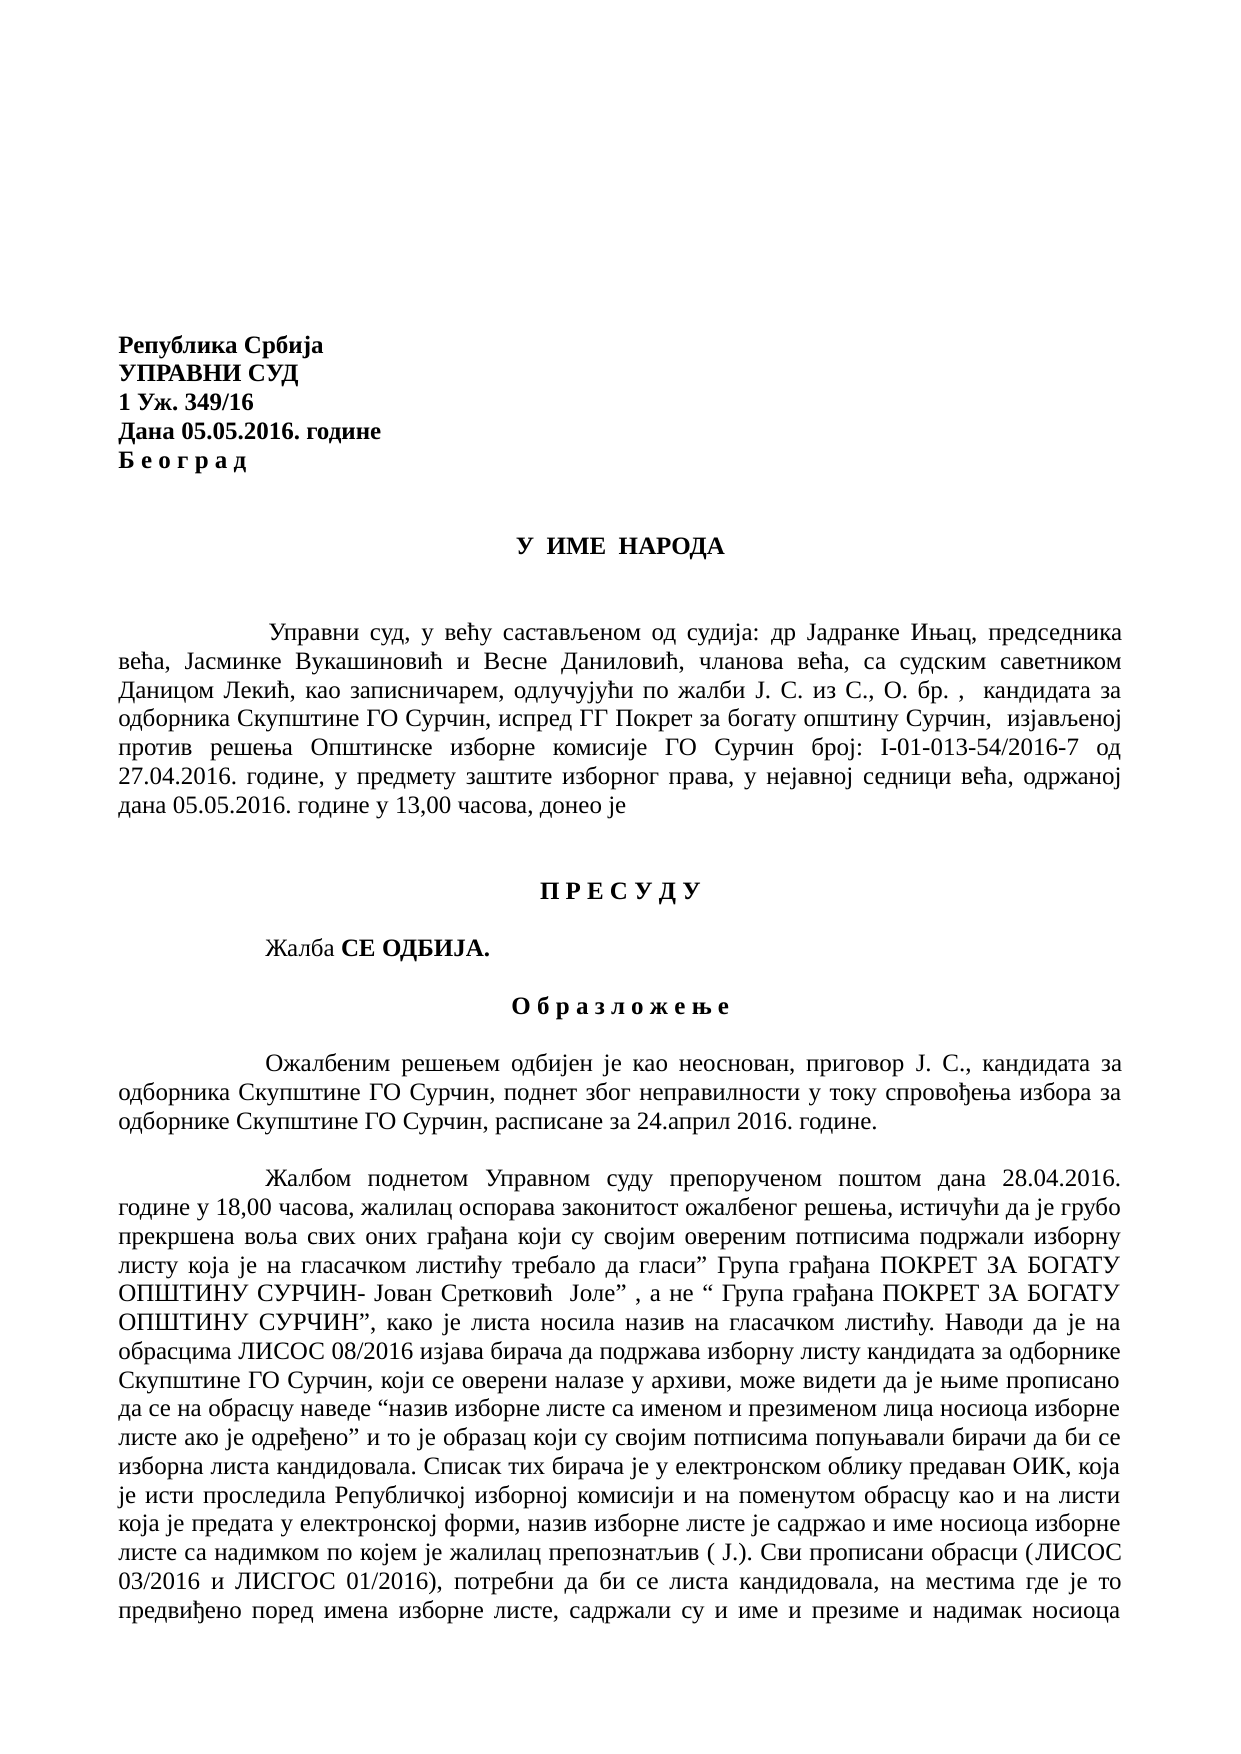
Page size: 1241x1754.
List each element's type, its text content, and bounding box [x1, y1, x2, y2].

text О б р а з л о ж е њ е [118, 991, 1122, 1020]
text 1 Уж. 349/16 [118, 387, 1122, 416]
text Жалбом поднетом Управном суду препорученом поштом дана 28.04.2016. године у 18,00 часова, жалилац оспорава законитост ожалбеног решења, истичући да је грубо прекршена воља свих оних грађана који су својим овереним потписима подржали изборну листу која је на гласачком листићу требало да гласи” Група грађана ПОКРЕТ ЗА БОГАТУ ОПШТИНУ СУРЧИН- Јован Сретковић Јоле” , а не “ Група грађана ПОКРЕТ ЗА БОГАТУ ОПШТИНУ СУРЧИН”, како је листа носила назив на гласачком листићу. Наводи да је на обрасцима ЛИСОС 08/2016 изјава бирача да подржава изборну листу кандидата за одборнике Скупштине ГО Сурчин, који се оверени налазе у архиви, може видети да је њиме прописано да се на обрасцу наведе “назив изборне листе са именом и презименом лица носиоца изборне листе ако је одређено” и то је образац који су својим потписима попуњавали бирачи да би се изборна листа кандидовала. Списак тих бирача је у електронском облику предаван ОИК, која је исти проследила Републичкој изборној комисији и на поменутом обрасцу као и на листи која је предата у електронској форми, назив изборне листе је садржао и име носиоца изборне листе са надимком по којем је жалилац препознатљив ( Ј.). Сви прописани обрасци (ЛИСОС 03/2016 и ЛИСГОС 01/2016), потребни да би се листа кандидовала, на местима где је то предвиђено поред имена изборне листе, садржали су и име и презиме и надимак носиоца [118, 1163, 1122, 1623]
text Ожалбеним решењем одбијен је као неоснован, приговор Ј. С., кандидата за одборника Скупштине ГО Сурчин, поднет због неправилности у току спровођења избора за одборнике Скупштине ГО Сурчин, расписане за 24.април 2016. године. [118, 1048, 1122, 1135]
text Б е о г р а д [118, 445, 1122, 473]
text Дана 05.05.2016. године [118, 416, 1122, 445]
text Република Србија [118, 118, 1122, 358]
text Жалба СЕ ОДБИЈА. [118, 933, 1122, 962]
text У ИМЕ НАРОДА [118, 531, 1122, 560]
text УПРАВНИ СУД [118, 358, 1122, 387]
text Управни суд, у већу састављеном од судија: др Јадранке Ињац, председника већа, Јасминке Вукашиновић и Весне Даниловић, чланова већа, са судским саветником Даницом Лекић, као записничарем, одлучујући по жалби Ј. С. из С., О. бр. , кандидата за одборника Скупштине ГО Сурчин, испред ГГ Покрет за богату општину Сурчин, изјављеној против решења Општинске изборне комисије ГО Сурчин број: I-01-013-54/2016-7 од 27.04.2016. године, у предмету заштите изборног права, у нејавној седници већа, одржаној дана 05.05.2016. године у 13,00 часова, донео је [118, 617, 1122, 818]
text П Р Е С У Д У [118, 876, 1122, 905]
